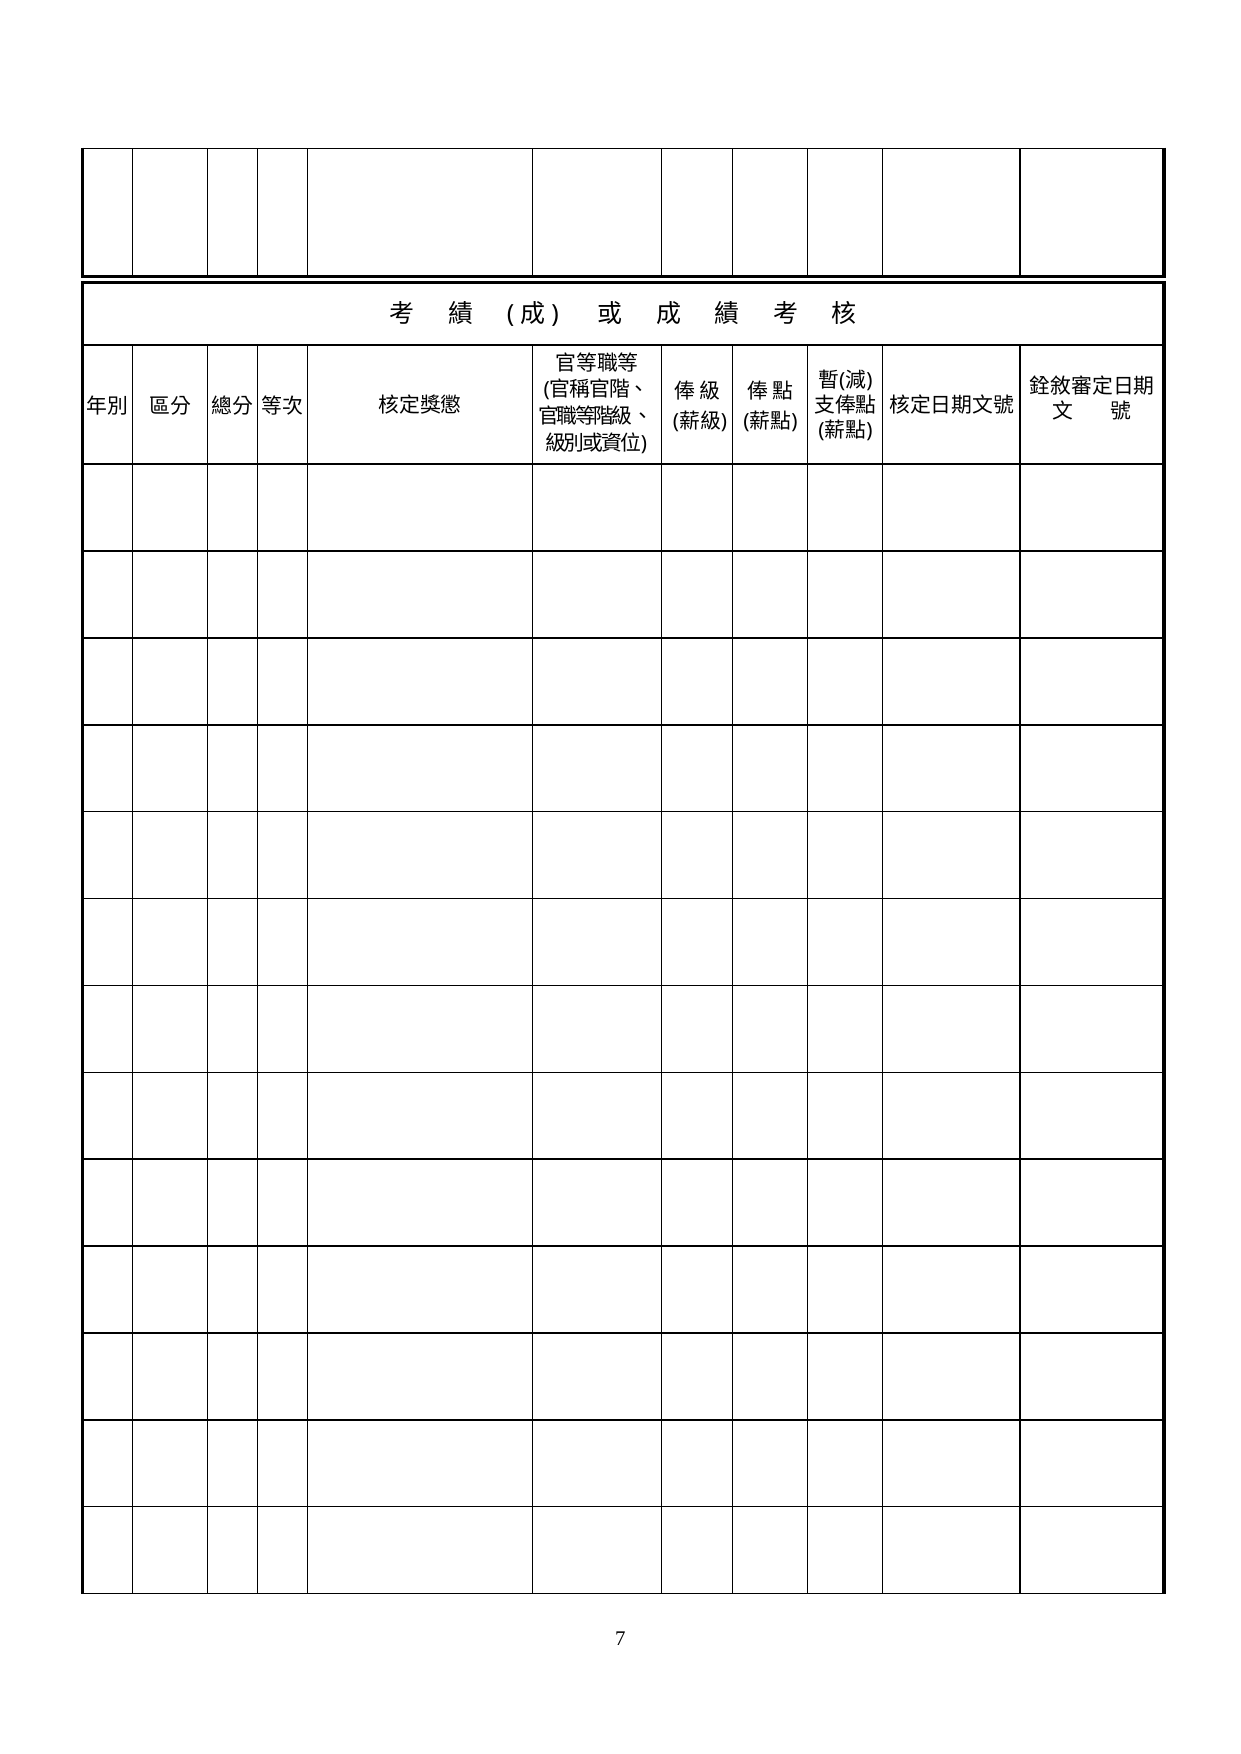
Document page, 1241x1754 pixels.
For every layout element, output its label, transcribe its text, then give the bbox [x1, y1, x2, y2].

table_cell [733, 1160, 807, 1245]
table_header 考 績 ( 成 ) 或 成 績 考 核 [84, 284, 1162, 344]
table_cell [208, 899, 257, 984]
table_cell [84, 986, 132, 1071]
table_cell [308, 812, 532, 898]
table_cell [1021, 149, 1162, 275]
table_cell [533, 465, 661, 550]
table_cell [258, 1507, 307, 1593]
table_cell [883, 899, 1019, 984]
table_cell [733, 899, 807, 984]
table_cell [1021, 1073, 1162, 1158]
table_cell 俸 級 (薪級) [662, 346, 732, 463]
table_cell [208, 726, 257, 811]
table_cell [662, 1421, 732, 1506]
table_cell [662, 1507, 732, 1593]
table_cell [883, 1160, 1019, 1245]
table_cell [258, 639, 307, 724]
table_cell [208, 552, 257, 637]
table_cell [808, 1073, 882, 1158]
table_cell [258, 726, 307, 811]
table_cell [662, 465, 732, 550]
table_cell [733, 552, 807, 637]
table_cell [808, 639, 882, 724]
table_cell [133, 1160, 207, 1245]
table_cell [308, 465, 532, 550]
table_cell [883, 1247, 1019, 1332]
table_cell [1021, 552, 1162, 637]
table_cell [208, 465, 257, 550]
table_cell [662, 552, 732, 637]
table_cell [1021, 726, 1162, 811]
table_cell [533, 1421, 661, 1506]
table_cell [84, 465, 132, 550]
table_cell 俸 點(薪點) [733, 346, 807, 463]
table_cell [808, 465, 882, 550]
table_cell [883, 1507, 1019, 1593]
table_cell [733, 1073, 807, 1158]
table_cell [84, 1247, 132, 1332]
table_cell [1021, 986, 1162, 1071]
table_cell [733, 1247, 807, 1332]
table_cell [733, 986, 807, 1071]
table_cell [883, 639, 1019, 724]
table_cell [208, 986, 257, 1071]
table_cell [258, 1073, 307, 1158]
table_cell [733, 812, 807, 898]
table_cell 暫(減)支俸點(薪點) [808, 346, 882, 463]
table_cell [133, 1507, 207, 1593]
table_cell 核定獎懲 [308, 346, 532, 463]
table_cell [308, 1160, 532, 1245]
table_cell [308, 552, 532, 637]
table_cell [133, 1334, 207, 1419]
table_cell [533, 1507, 661, 1593]
table_cell [808, 1507, 882, 1593]
table_cell [308, 726, 532, 811]
table_cell [808, 899, 882, 984]
table_cell [883, 1421, 1019, 1506]
table_cell [258, 1247, 307, 1332]
table_cell [84, 1334, 132, 1419]
table_cell [808, 1160, 882, 1245]
table_cell [308, 1247, 532, 1332]
table_cell [258, 1160, 307, 1245]
table_cell [662, 639, 732, 724]
table_cell [533, 986, 661, 1071]
table_cell 總分 [208, 346, 257, 463]
table_cell [133, 639, 207, 724]
table_cell [208, 1334, 257, 1419]
table_cell [808, 986, 882, 1071]
table_cell [533, 639, 661, 724]
table_cell [533, 552, 661, 637]
table_cell [533, 1073, 661, 1158]
table_cell [133, 1247, 207, 1332]
table_cell [1021, 465, 1162, 550]
table_cell 等次 [258, 346, 307, 463]
table_cell [533, 899, 661, 984]
table_cell [1021, 1334, 1162, 1419]
table_cell [533, 812, 661, 898]
table_cell 區分 [133, 346, 207, 463]
table_cell [258, 1334, 307, 1419]
table_cell [84, 899, 132, 984]
table_cell [308, 1334, 532, 1419]
table_cell [883, 812, 1019, 898]
table_cell [208, 1073, 257, 1158]
table_cell [308, 1073, 532, 1158]
table_cell [1021, 1507, 1162, 1593]
table_cell [258, 465, 307, 550]
table_cell [84, 726, 132, 811]
table_cell [733, 149, 807, 275]
table_cell [208, 812, 257, 898]
table_cell [533, 726, 661, 811]
table_cell [808, 552, 882, 637]
table_cell [308, 639, 532, 724]
table_cell [133, 726, 207, 811]
table_cell [883, 1334, 1019, 1419]
table_cell [133, 552, 207, 637]
table_cell [733, 1334, 807, 1419]
table_cell [208, 1507, 257, 1593]
table_cell [84, 639, 132, 724]
table_cell [808, 812, 882, 898]
table_cell [883, 1073, 1019, 1158]
table_cell [733, 465, 807, 550]
table_cell [133, 149, 207, 275]
table_cell [533, 1334, 661, 1419]
table_cell [733, 1507, 807, 1593]
table_cell [662, 1247, 732, 1332]
table_cell [258, 812, 307, 898]
table_cell [308, 1421, 532, 1506]
table_cell [133, 465, 207, 550]
table_cell [208, 1421, 257, 1506]
table_cell [883, 986, 1019, 1071]
table_cell [308, 899, 532, 984]
table_cell [84, 552, 132, 637]
table_cell [308, 1507, 532, 1593]
table_cell 核定日期文號 [883, 346, 1019, 463]
table_cell [84, 1507, 132, 1593]
table_cell [1021, 639, 1162, 724]
table_cell [133, 812, 207, 898]
table_cell [662, 726, 732, 811]
table_cell [883, 149, 1019, 275]
table_cell [258, 552, 307, 637]
table_cell [84, 812, 132, 898]
table_cell [808, 1421, 882, 1506]
table_cell [733, 726, 807, 811]
table_cell [258, 899, 307, 984]
table_cell [133, 899, 207, 984]
table_cell [733, 1421, 807, 1506]
table_cell [1021, 1421, 1162, 1506]
table_cell 銓敘審定日期文 號 [1021, 346, 1162, 463]
table_cell [258, 149, 307, 275]
table_cell [133, 986, 207, 1071]
table_cell [208, 149, 257, 275]
table_cell [662, 986, 732, 1071]
table_cell [662, 899, 732, 984]
table_cell [208, 639, 257, 724]
table_cell [883, 552, 1019, 637]
table_cell [84, 1160, 132, 1245]
table_cell [883, 465, 1019, 550]
table_cell [1021, 1247, 1162, 1332]
table_cell [1021, 812, 1162, 898]
table_cell [808, 726, 882, 811]
table_cell [533, 149, 661, 275]
table_cell [883, 726, 1019, 811]
table_cell [258, 986, 307, 1071]
table_cell [133, 1073, 207, 1158]
table_cell 官等職等 (官稱官階、 官職等階級、 級別或資位) [533, 346, 661, 463]
table_cell [808, 1334, 882, 1419]
table_cell [533, 1247, 661, 1332]
table_cell [208, 1160, 257, 1245]
table_cell [133, 1421, 207, 1506]
table_cell [258, 1421, 307, 1506]
table_cell [84, 149, 132, 275]
table_cell [208, 1247, 257, 1332]
table_cell [533, 1160, 661, 1245]
table_cell [84, 1421, 132, 1506]
table_cell [808, 149, 882, 275]
table_cell [662, 1160, 732, 1245]
table_cell [662, 1334, 732, 1419]
table_cell [733, 639, 807, 724]
table_cell [308, 986, 532, 1071]
table_cell [662, 1073, 732, 1158]
table_cell [1021, 1160, 1162, 1245]
table_cell [662, 812, 732, 898]
table_cell [308, 149, 532, 275]
table_cell 年別 [84, 346, 132, 463]
table_cell [662, 149, 732, 275]
table_cell [808, 1247, 882, 1332]
table_cell [84, 1073, 132, 1158]
table_cell [1021, 899, 1162, 984]
